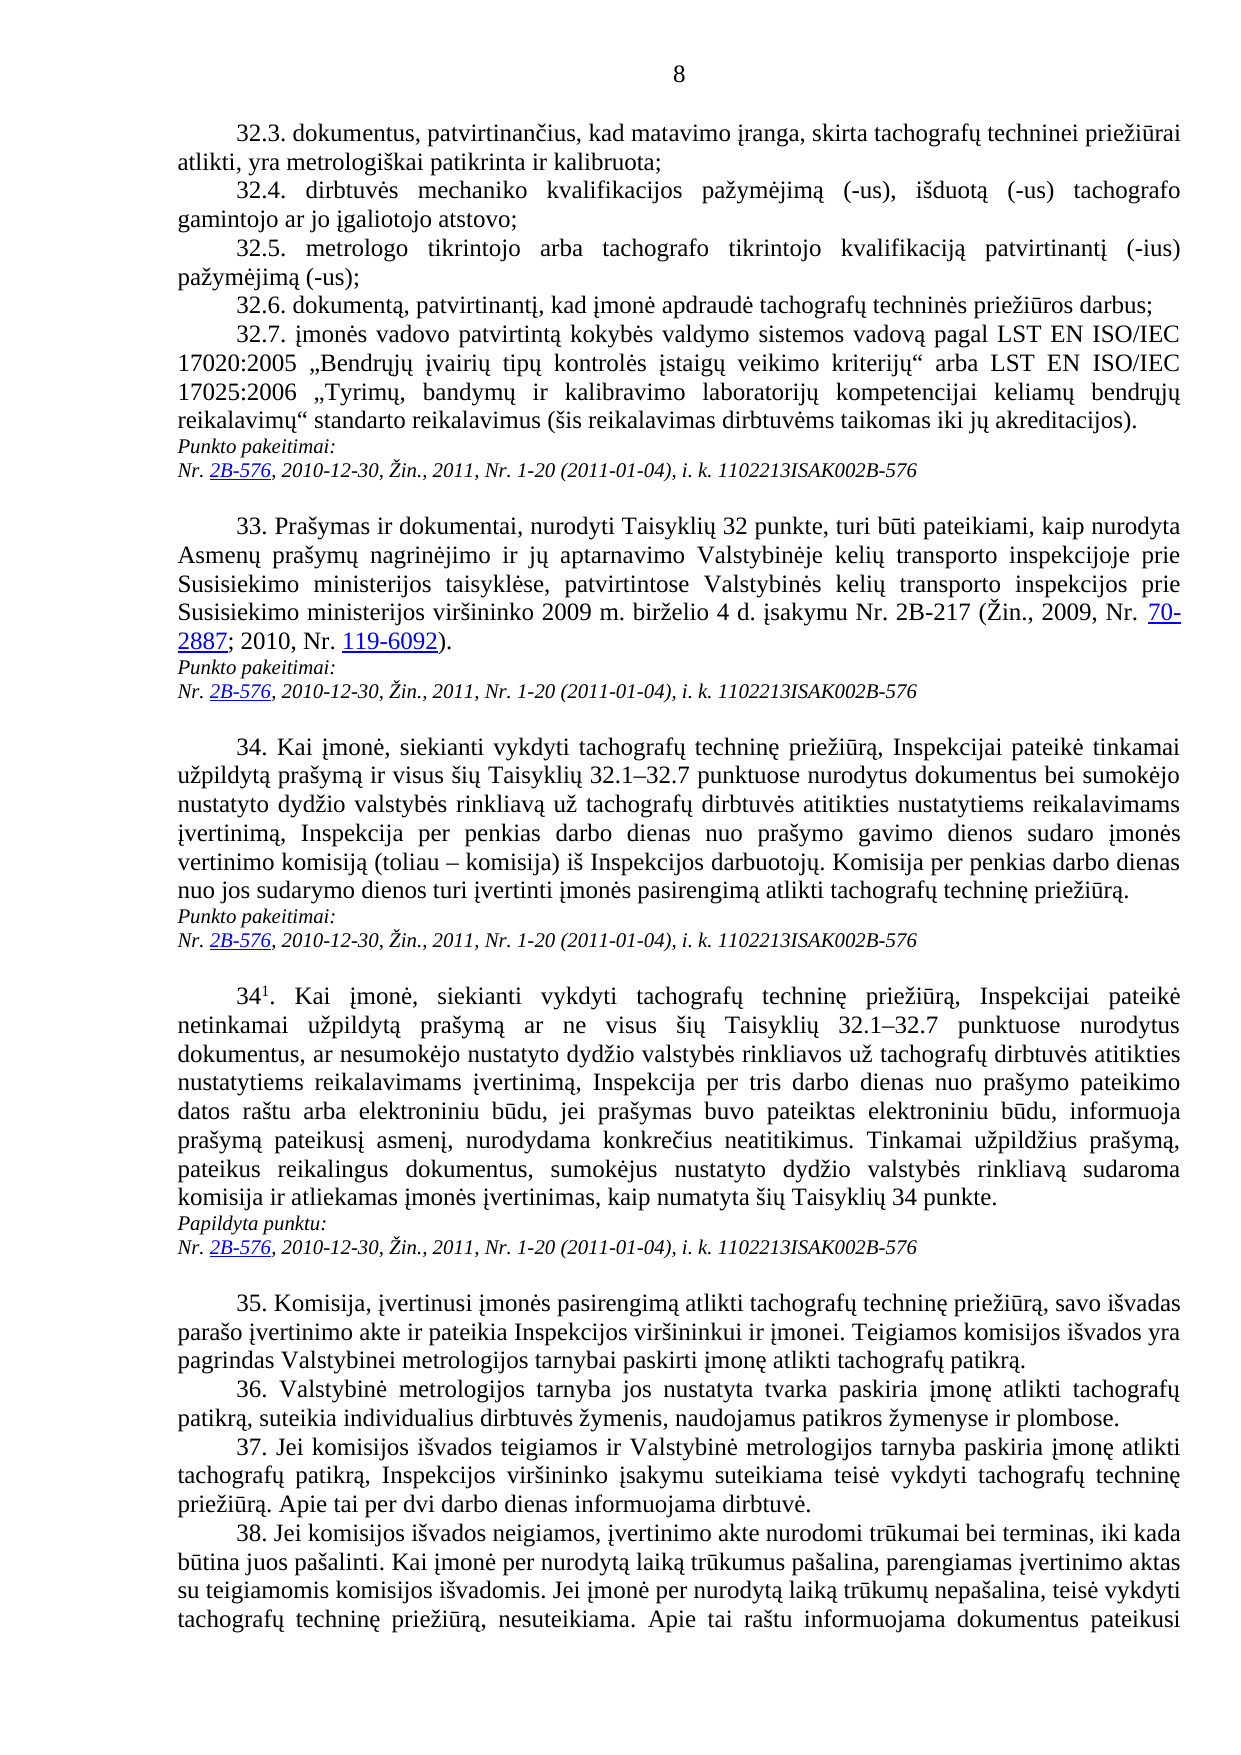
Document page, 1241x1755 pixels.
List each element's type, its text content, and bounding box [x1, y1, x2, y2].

text 34. Kai įmonė, siekianti vykdyti tachografų techninę priežiūrą, Inspekcijai pateikė tinkamai užpildytą prašymą ir visus šių Taisyklių 32.1–32.7 punktuose nurodytus dokumentus bei sumokėjo nustatyto dydžio valstybės rinkliavą už tachografų dirbtuvės atitikties nustatytiems reikalavimams įvertinimą, Inspekcija per penkias darbo dienas nuo prašymo gavimo dienos sudaro įmonės vertinimo komisiją (toliau – komisija) iš Inspekcijos darbuotojų. Komisija per penkias darbo dienas nuo jos sudarymo dienos turi įvertinti įmonės pasirengimą atlikti tachografų techninę priežiūrą. [177, 732, 1181, 904]
text Punkto pakeitimai: [177, 655, 1181, 679]
text Nr. 2B-576, 2010-12-30, Žin., 2011, Nr. 1-20 (2011-01-04), i. k. 1102213ISAK002B-576 [177, 1235, 1181, 1259]
text 32.7. įmonės vadovo patvirtintą kokybės valdymo sistemos vadovą pagal LST EN ISO/IEC 17020:2005 „Bendrųjų įvairių tipų kontrolės įstaigų veikimo kriterijų“ arba LST EN ISO/IEC 17025:2006 „Tyrimų, bandymų ir kalibravimo laboratorijų kompetencijai keliamų bendrųjų reikalavimų“ standarto reikalavimus (šis reikalavimas dirbtuvėms taikomas iki jų akreditacijos). [177, 319, 1181, 434]
text 37. Jei komisijos išvados teigiamos ir Valstybinė metrologijos tarnyba paskiria įmonę atlikti tachografų patikrą, Inspekcijos viršininko įsakymu suteikiama teisė vykdyti tachografų techninę priežiūrą. Apie tai per dvi darbo dienas informuojama dirbtuvė. [177, 1432, 1181, 1518]
text 33. Prašymas ir dokumentai, nurodyti Taisyklių 32 punkte, turi būti pateikiami, kaip nurodyta Asmenų prašymų nagrinėjimo ir jų aptarnavimo Valstybinėje kelių transporto inspekcijoje prie Susisiekimo ministerijos taisyklėse, patvirtintose Valstybinės kelių transporto inspekcijos prie Susisiekimo ministerijos viršininko 2009 m. birželio 4 d. įsakymu Nr. 2B-217 (Žin., 2009, Nr. 70-2887; 2010, Nr. 119-6092). [177, 511, 1181, 655]
text Nr. 2B-576, 2010-12-30, Žin., 2011, Nr. 1-20 (2011-01-04), i. k. 1102213ISAK002B-576 [177, 679, 1181, 703]
text Punkto pakeitimai: [177, 434, 1181, 458]
text Nr. 2B-576, 2010-12-30, Žin., 2011, Nr. 1-20 (2011-01-04), i. k. 1102213ISAK002B-576 [177, 458, 1181, 482]
text 35. Komisija, įvertinusi įmonės pasirengimą atlikti tachografų techninę priežiūrą, savo išvadas parašo įvertinimo akte ir pateikia Inspekcijos viršininkui ir įmonei. Teigiamos komisijos išvados yra pagrindas Valstybinei metrologijos tarnybai paskirti įmonę atlikti tachografų patikrą. [177, 1288, 1181, 1374]
text 32.6. dokumentą, patvirtinantį, kad įmonė apdraudė tachografų techninės priežiūros darbus; [177, 291, 1181, 319]
text 36. Valstybinė metrologijos tarnyba jos nustatyta tvarka paskiria įmonę atlikti tachografų patikrą, suteikia individualius dirbtuvės žymenis, naudojamus patikros žymenyse ir plombose. [177, 1374, 1181, 1432]
text 38. Jei komisijos išvados neigiamos, įvertinimo akte nurodomi trūkumai bei terminas, iki kada būtina juos pašalinti. Kai įmonė per nurodytą laiką trūkumus pašalina, parengiamas įvertinimo aktas su teigiamomis komisijos išvadomis. Jei įmonė per nurodytą laiką trūkumų nepašalina, teisė vykdyti tachografų techninę priežiūrą, nesuteikiama. Apie tai raštu informuojama dokumentus pateikusi [177, 1518, 1181, 1633]
text Papildyta punktu: [177, 1211, 1181, 1235]
text Punkto pakeitimai: [177, 904, 1181, 928]
text 32.3. dokumentus, patvirtinančius, kad matavimo įranga, skirta tachografų techninei priežiūrai atlikti, yra metrologiškai patikrinta ir kalibruota; [177, 118, 1181, 176]
text 32.5. metrologo tikrintojo arba tachografo tikrintojo kvalifikaciją patvirtinantį (-ius) pažymėjimą (-us); [177, 233, 1181, 291]
text 32.4. dirbtuvės mechaniko kvalifikacijos pažymėjimą (-us), išduotą (-us) tachografo gamintojo ar jo įgaliotojo atstovo; [177, 176, 1181, 233]
text Nr. 2B-576, 2010-12-30, Žin., 2011, Nr. 1-20 (2011-01-04), i. k. 1102213ISAK002B-576 [177, 928, 1181, 952]
text 341. Kai įmonė, siekianti vykdyti tachografų techninę priežiūrą, Inspekcijai pateikė netinkamai užpildytą prašymą ar ne visus šių Taisyklių 32.1–32.7 punktuose nurodytus dokumentus, ar nesumokėjo nustatyto dydžio valstybės rinkliavos už tachografų dirbtuvės atitikties nustatytiems reikalavimams įvertinimą, Inspekcija per tris darbo dienas nuo prašymo pateikimo datos raštu arba elektroniniu būdu, jei prašymas buvo pateiktas elektroniniu būdu, informuoja prašymą pateikusį asmenį, nurodydama konkrečius neatitikimus. Tinkamai užpildžius prašymą, pateikus reikalingus dokumentus, sumokėjus nustatyto dydžio valstybės rinkliavą sudaroma komisija ir atliekamas įmonės įvertinimas, kaip numatyta šių Taisyklių 34 punkte. [177, 981, 1181, 1211]
